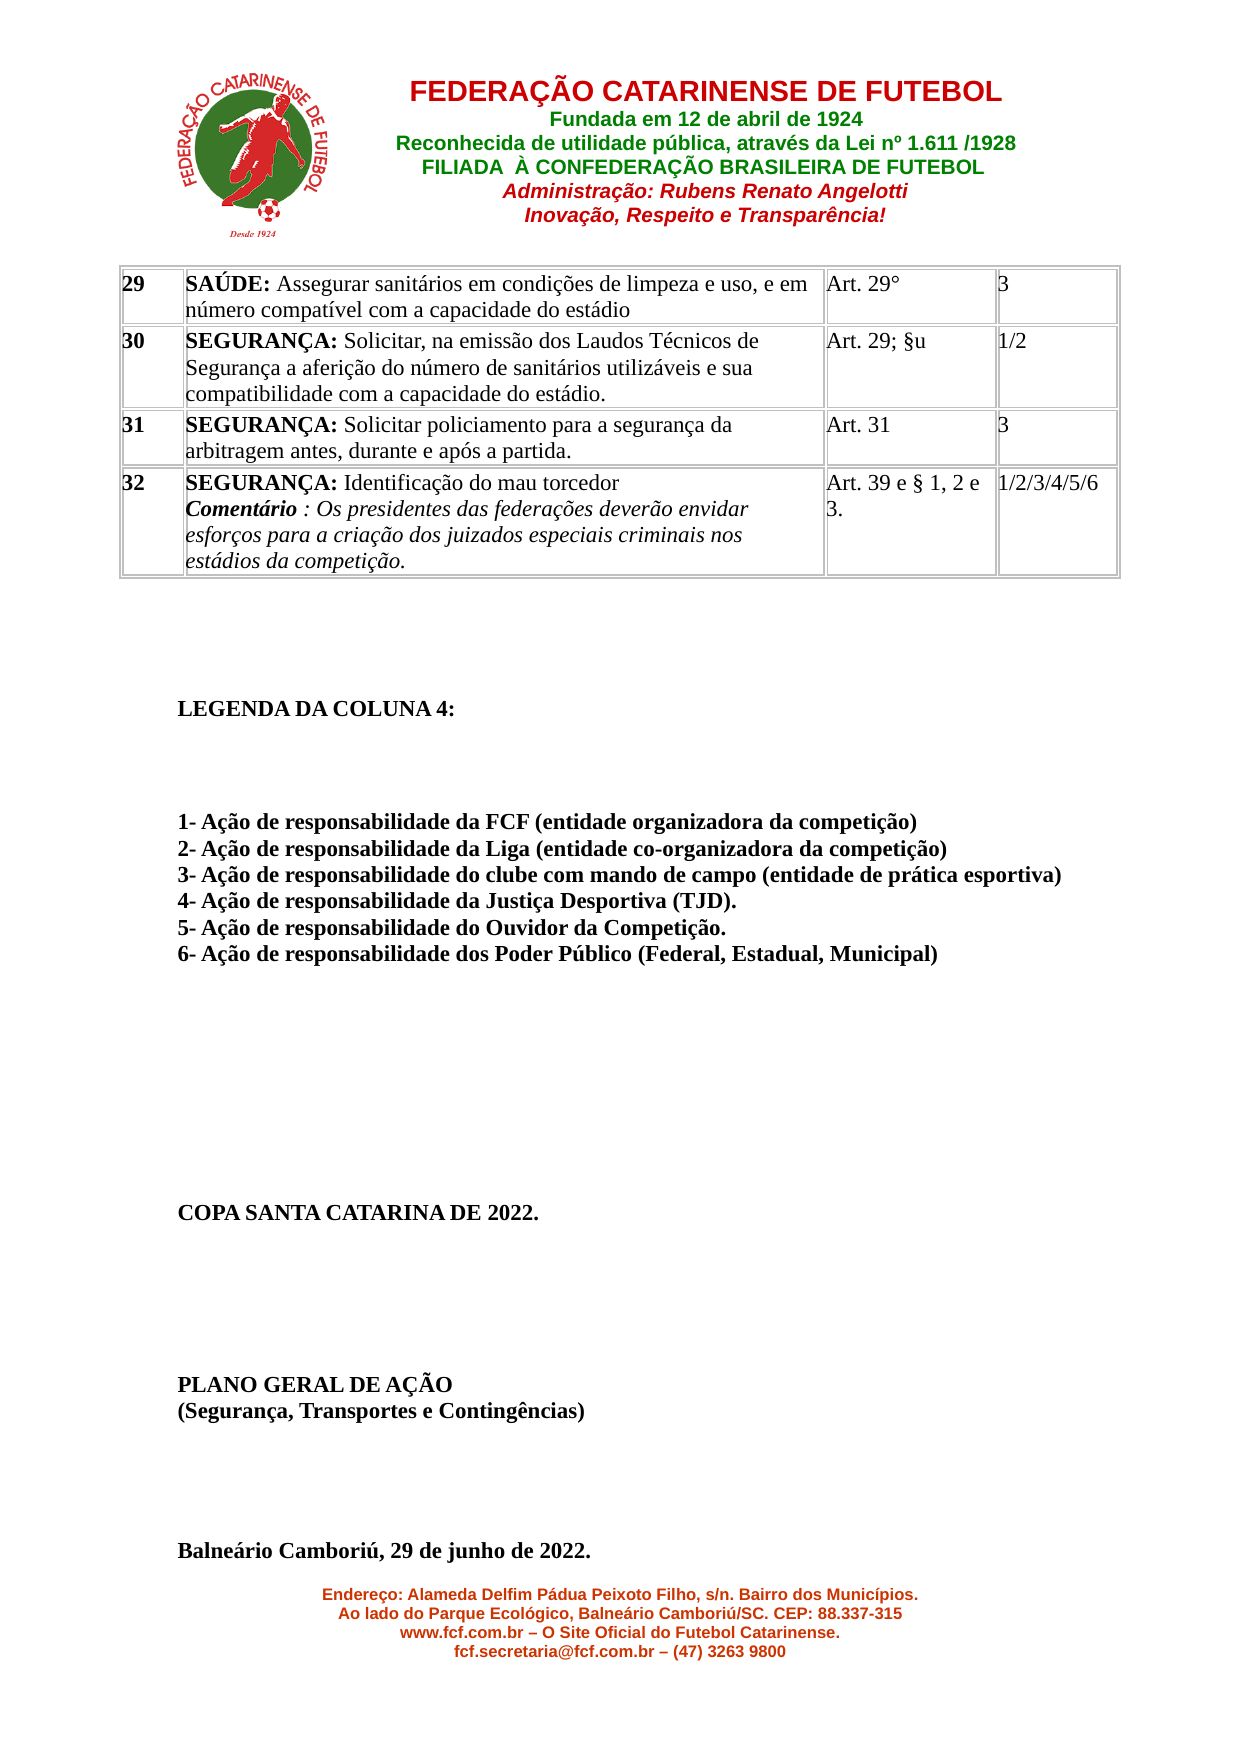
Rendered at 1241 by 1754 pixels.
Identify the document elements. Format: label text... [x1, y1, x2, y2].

table_cell SEGURANÇA: Identificação do mau torcedor Comentário : Os presidentes das federações deverão envidar esforços para a criação dos juizados especiais criminais nos estádios da competição. [188, 469, 823, 574]
table_cell Art. 29; §u [828, 327, 995, 406]
table_cell Art. 29° [828, 270, 995, 323]
text PLANO GERAL DE AÇÃO (Segurança, Transportes e Contingências) [177, 1371, 1063, 1478]
table_cell 1/2 [1000, 327, 1116, 406]
text Balneário Camboriú, 29 de junho de 2022. [177, 1537, 1063, 1563]
text LEGENDA DA COLUNA 4: [177, 695, 1063, 750]
table_cell 29 [124, 270, 183, 323]
table_cell 3 [1000, 411, 1116, 464]
table_cell 1/2/3/4/5/6 [1000, 469, 1116, 574]
table_cell 31 [124, 411, 183, 464]
table_cell Art. 31 [828, 411, 995, 464]
table_cell 32 [124, 469, 183, 574]
table_cell SEGURANÇA: Solicitar, na emissão dos Laudos Técnicos de Segurança a aferição do número de sanitários utilizáveis e sua compatibilidade com a capacidade do estádio. [188, 327, 823, 406]
text COPA SANTA CATARINA DE 2022. [177, 1199, 1063, 1225]
table_cell 3 [1000, 270, 1116, 323]
table_cell Art. 39 e § 1, 2 e 3. [828, 469, 995, 574]
text 1- Ação de responsabilidade da FCF (entidade organizadora da competição) 2- Ação de responsabilidade da Liga (entidade co-organizadora da competição) 3- Ação de responsabilidade do clube com mando de campo (entidade de prática esportiva) 4- Ação de responsabilidade da Justiça Desportiva (TJD). 5- Ação de responsabilidade do Ouvidor da Competição. 6- Ação de responsabilidade dos Poder Público (Federal, Estadual, Municipal) [177, 808, 1063, 966]
table_cell SEGURANÇA: Solicitar policiamento para a segurança da arbitragem antes, durante e após a partida. [188, 411, 823, 464]
table_cell SAÚDE: Assegurar sanitários em condições de limpeza e uso, e em número compatível com a capacidade do estádio [188, 270, 823, 323]
table_cell 30 [124, 327, 183, 406]
